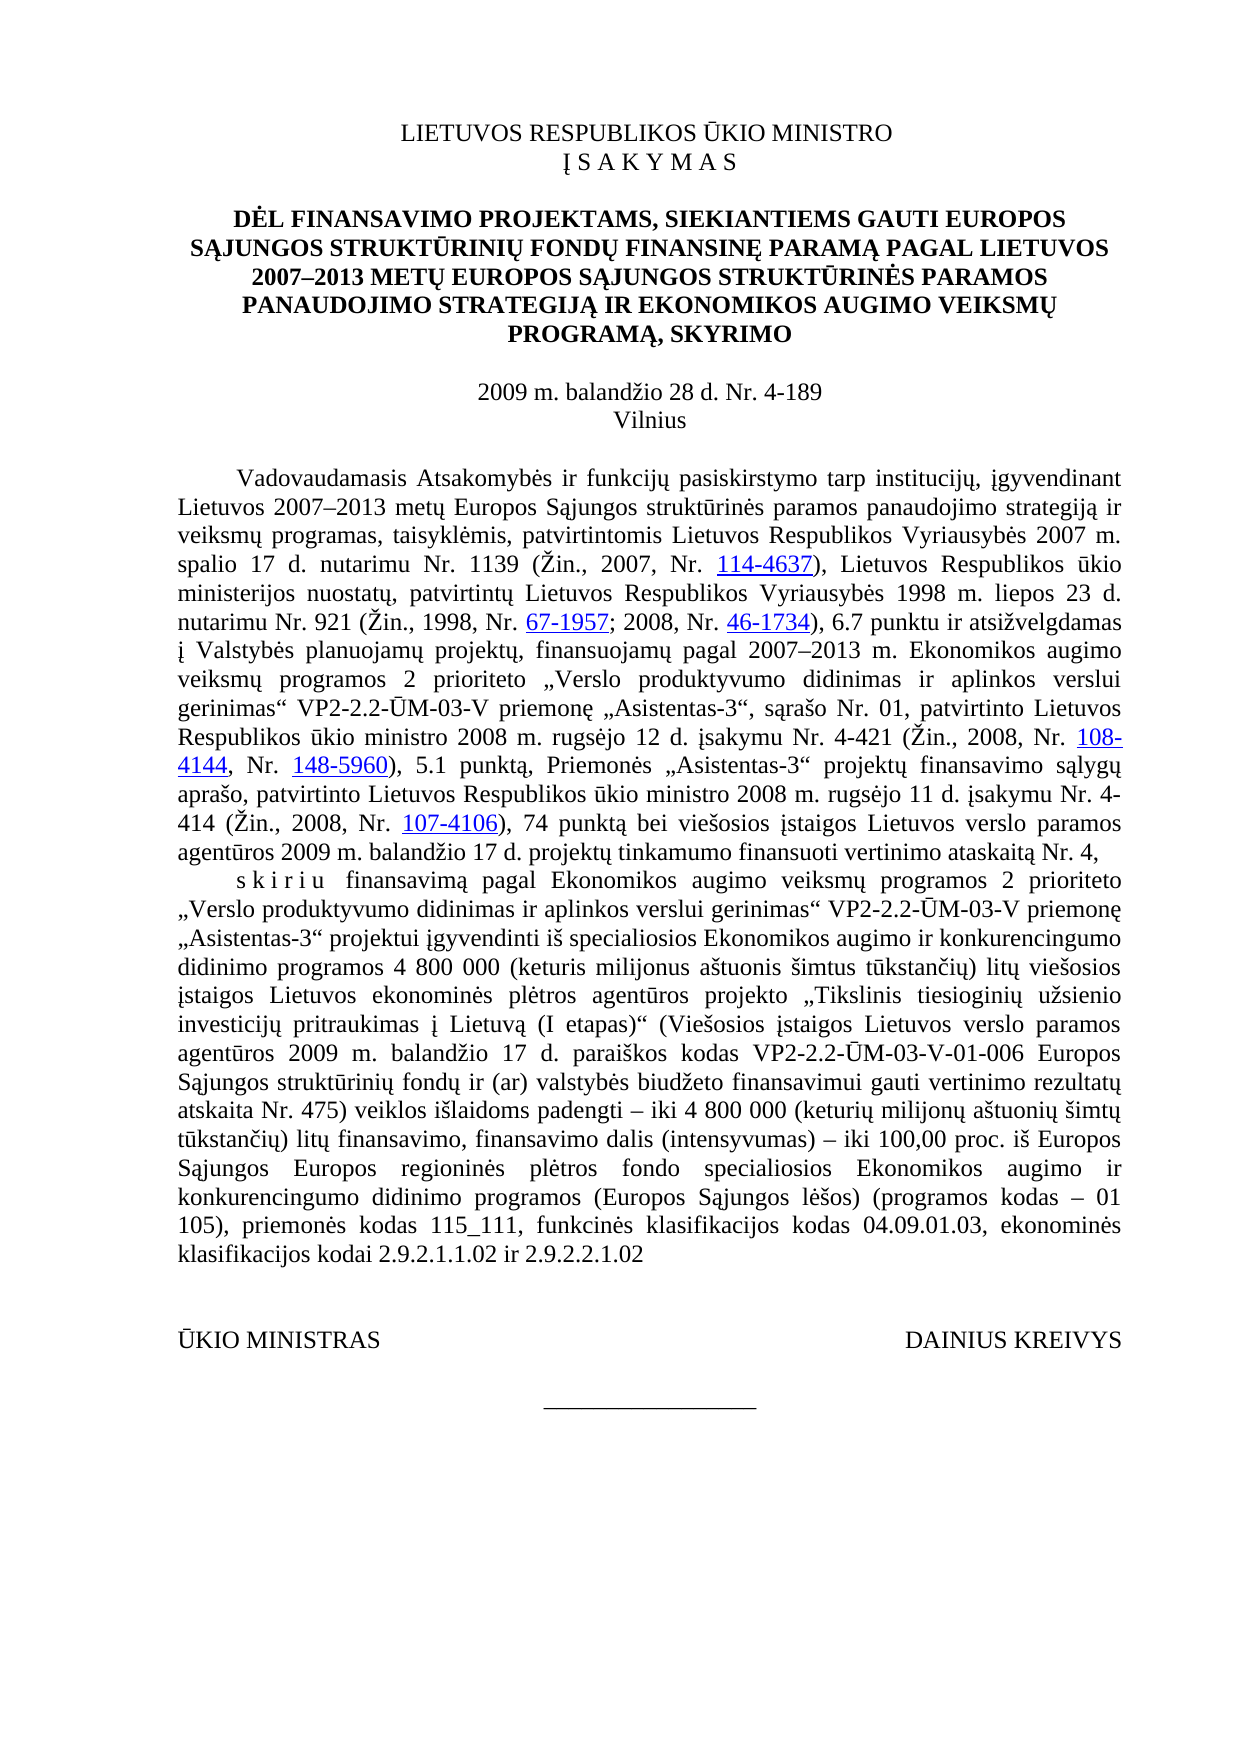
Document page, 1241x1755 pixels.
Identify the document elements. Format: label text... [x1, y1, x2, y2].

text ĮSAKYMAS [177, 147, 1122, 176]
text DĖL FINANSAVIMO PROJEKTAMS, SIEKIANTIEMS GAUTI EUROPOS SĄJUNGOS STRUKTŪRINIŲ FONDŲ FINANSINĘ PARAMĄ PAGAL LIETUVOS 2007–2013 METŲ EUROPOS SĄJUNGOS STRUKTŪRINĖS PARAMOS PANAUDOJIMO STRATEGIJĄ IR EKONOMIKOS AUGIMO VEIKSMŲ PROGRAMĄ, SKYRIMO [177, 204, 1122, 348]
text ŪKIO MINISTRAS DAINIUS KREIVYS [177, 1326, 1122, 1354]
text LIETUVOS RESPUBLIKOS ŪKIO MINISTRO [177, 118, 1122, 147]
text skiriu finansavimą pagal Ekonomikos augimo veiksmų programos 2 prioriteto „Verslo produktyvumo didinimas ir aplinkos verslui gerinimas“ VP2-2.2-ŪM-03-V priemonę „Asistentas-3“ projektui įgyvendinti iš specialiosios Ekonomikos augimo ir konkurencingumo didinimo programos 4 800 000 (keturis milijonus aštuonis šimtus tūkstančių) litų viešosios įstaigos Lietuvos ekonominės plėtros agentūros projekto „Tikslinis tiesioginių užsienio investicijų pritraukimas į Lietuvą (I etapas)“ (Viešosios įstaigos Lietuvos verslo paramos agentūros 2009 m. balandžio 17 d. paraiškos kodas VP2-2.2-ŪM-03-V-01-006 Europos Sąjungos struktūrinių fondų ir (ar) valstybės biudžeto finansavimui gauti vertinimo rezultatų atskaita Nr. 475) veiklos išlaidoms padengti – iki 4 800 000 (keturių milijonų aštuonių šimtų tūkstančių) litų finansavimo, finansavimo dalis (intensyvumas) – iki 100,00 proc. iš Europos Sąjungos Europos regioninės plėtros fondo specialiosios Ekonomikos augimo ir konkurencingumo didinimo programos (Europos Sąjungos lėšos) (programos kodas – 01 105), priemonės kodas 115_111, funkcinės klasifikacijos kodas 04.09.01.03, ekonominės klasifikacijos kodai 2.9.2.1.1.02 ir 2.9.2.2.1.02 [177, 866, 1122, 1268]
text Vadovaudamasis Atsakomybės ir funkcijų pasiskirstymo tarp institucijų, įgyvendinant Lietuvos 2007–2013 metų Europos Sąjungos struktūrinės paramos panaudojimo strategiją ir veiksmų programas, taisyklėmis, patvirtintomis Lietuvos Respublikos Vyriausybės 2007 m. spalio 17 d. nutarimu Nr. 1139 (Žin., 2007, Nr. 114-4637), Lietuvos Respublikos ūkio ministerijos nuostatų, patvirtintų Lietuvos Respublikos Vyriausybės 1998 m. liepos 23 d. nutarimu Nr. 921 (Žin., 1998, Nr. 67-1957; 2008, Nr. 46-1734), 6.7 punktu ir atsižvelgdamas į Valstybės planuojamų projektų, finansuojamų pagal 2007–2013 m. Ekonomikos augimo veiksmų programos 2 prioriteto „Verslo produktyvumo didinimas ir aplinkos verslui gerinimas“ VP2-2.2-ŪM-03-V priemonę „Asistentas-3“, sąrašo Nr. 01, patvirtinto Lietuvos Respublikos ūkio ministro 2008 m. rugsėjo 12 d. įsakymu Nr. 4-421 (Žin., 2008, Nr. 108-4144, Nr. 148-5960), 5.1 punktą, Priemonės „Asistentas-3“ projektų finansavimo sąlygų aprašo, patvirtinto Lietuvos Respublikos ūkio ministro 2008 m. rugsėjo 11 d. įsakymu Nr. 4-414 (Žin., 2008, Nr. 107-4106), 74 punktą bei viešosios įstaigos Lietuvos verslo paramos agentūros 2009 m. balandžio 17 d. projektų tinkamumo finansuoti vertinimo ataskaitą Nr. 4, [177, 463, 1122, 866]
text Vilnius [177, 406, 1122, 434]
text 2009 m. balandžio 28 d. Nr. 4-189 [177, 377, 1122, 406]
text _________________ [177, 1383, 1122, 1412]
